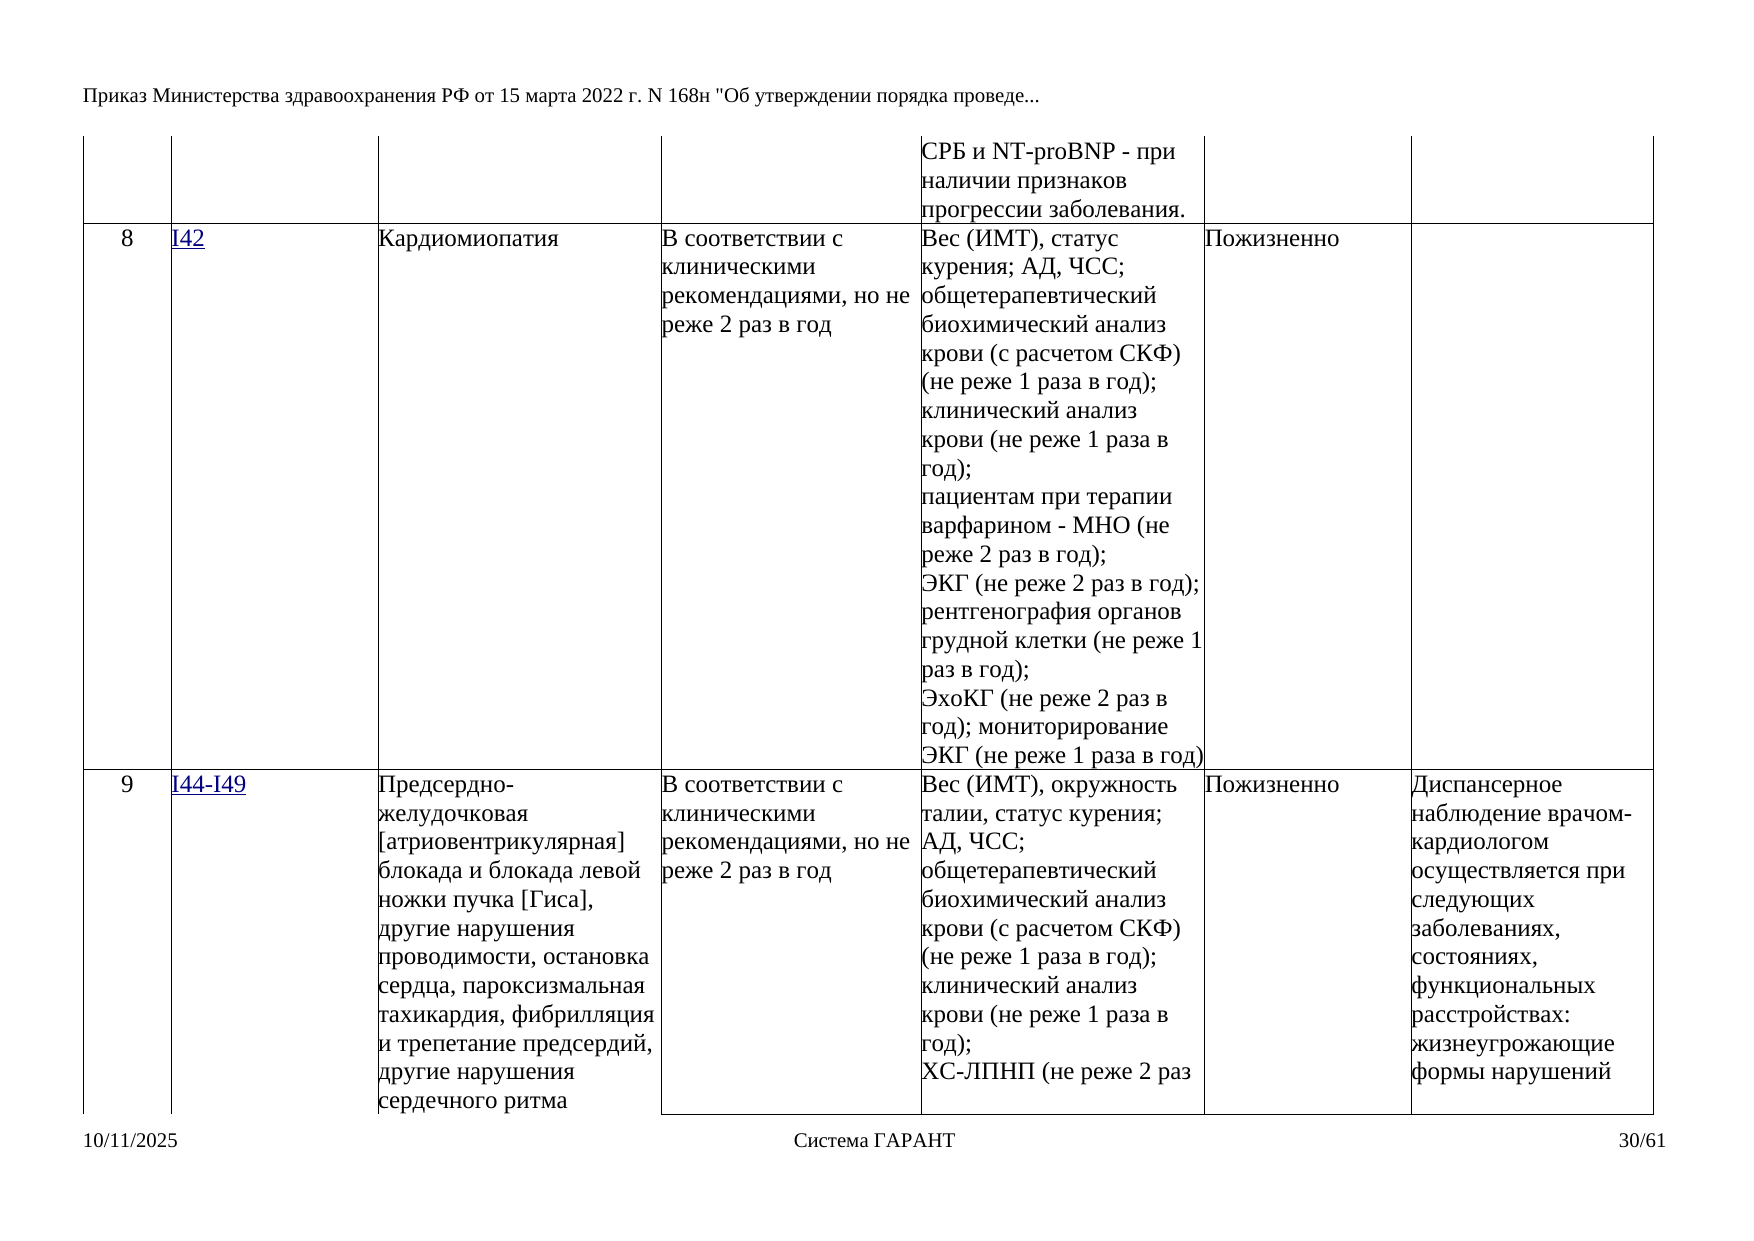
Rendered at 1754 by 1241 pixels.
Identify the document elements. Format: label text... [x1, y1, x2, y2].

table_cell [172, 136, 378, 223]
table_cell [662, 136, 921, 223]
table_cell Вес (ИМТ), окружность талии, статус курения; АД, ЧСС; общетерапевтический биохимический анализ крови (с расчетом СКФ) (не реже 1 раза в год); клинический анализ крови (не реже 1 раза в год); ХС-ЛПНП (не реже 2 раз [922, 770, 1204, 1114]
table_cell 9 [84, 770, 171, 1114]
table_cell Пожизненно [1205, 224, 1411, 769]
table_cell Кардиомиопатия [379, 224, 661, 769]
table_cell Пожизненно [1205, 770, 1411, 1114]
table_cell 8 [84, 224, 171, 769]
table_cell [1412, 224, 1653, 769]
table_cell [1412, 136, 1653, 223]
table_cell Диспансерное наблюдение врачом-кардиологом осуществляется при следующих заболеваниях, состояниях, функциональных расстройствах: жизнеугрожающие формы нарушений [1412, 770, 1653, 1114]
table_cell I44-I49 [172, 770, 378, 1114]
table_cell [84, 136, 171, 223]
table_cell Вес (ИМТ), статус курения; АД, ЧСС; общетерапевтический биохимический анализ крови (с расчетом СКФ) (не реже 1 раза в год); клинический анализ крови (не реже 1 раза в год); пациентам при терапии варфарином - MHO (не реже 2 раз в год); ЭКГ (не реже 2 раз в год); рентгенография органов грудной клетки (не реже 1 раз в год); ЭхоКГ (не реже 2 раз в год); мониторирование ЭКГ (не реже 1 раза в год) [922, 224, 1204, 769]
table_cell СРБ и NT-proBNP - при наличии признаков прогрессии заболевания. [922, 136, 1204, 223]
table_cell В соответствии с клиническими рекомендациями, но не реже 2 раз в год [662, 770, 921, 1114]
table_cell I42 [172, 224, 378, 769]
table_cell [379, 136, 661, 223]
table_cell В соответствии с клиническими рекомендациями, но не реже 2 раз в год [662, 224, 921, 769]
table_cell [1205, 136, 1411, 223]
table_cell Предсердно-желудочковая [атриовентрикулярная] блокада и блокада левой ножки пучка [Гиса], другие нарушения проводимости, остановка сердца, пароксизмальная тахикардия, фибрилляция и трепетание предсердий, другие нарушения сердечного ритма [379, 770, 661, 1114]
